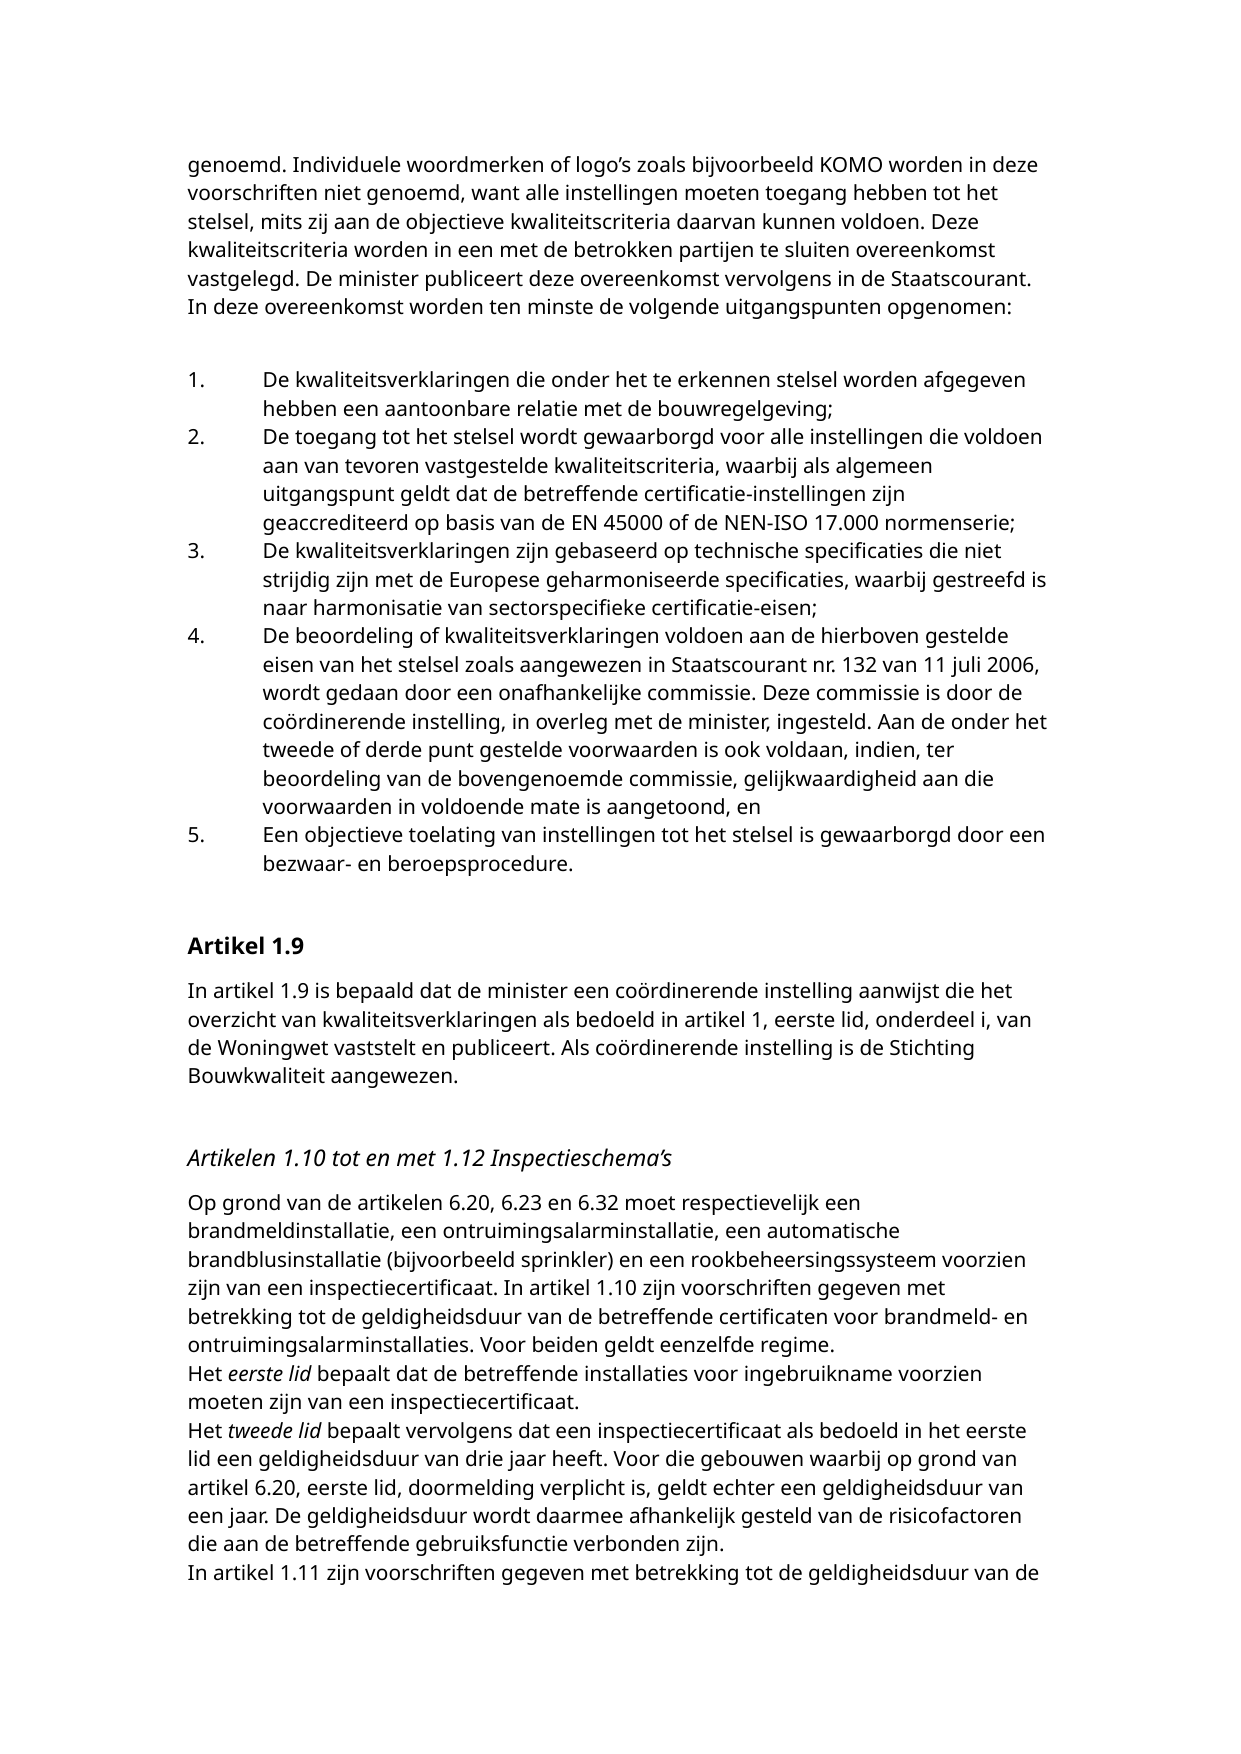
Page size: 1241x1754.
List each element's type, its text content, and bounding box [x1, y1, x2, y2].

subtitle Artikel 1.9 [187, 930, 1053, 961]
list De beoordeling of kwaliteitsverklaringen voldoen aan de hierboven gestelde eisen van het stelsel zoals aangewezen in Staatscourant nr. 132 van 11 juli 2006, wordt gedaan door een onafhankelijke commissie. Deze commissie is door de coördinerende instelling, in overleg met de minister, ingesteld. Aan de onder het tweede of derde punt gestelde voorwaarden is ook voldaan, indien, ter beoordeling van de bovengenoemde commissie, gelijkwaardigheid aan die voorwaarden in voldoende mate is aangetoond, en [187, 622, 1053, 821]
list De toegang tot het stelsel wordt gewaarborgd voor alle instellingen die voldoen aan van tevoren vastgestelde kwaliteitscriteria, waarbij als algemeen uitgangspunt geldt dat de betreffende certificatie-instellingen zijn geaccrediteerd op basis van de EN 45000 of de NEN-ISO 17.000 normenserie; [187, 422, 1053, 536]
text Het tweede lid bepaalt vervolgens dat een inspectiecertificaat als bedoeld in het eerste lid een geldigheidsduur van drie jaar heeft. Voor die gebouwen waarbij op grond van artikel 6.20, eerste lid, doormelding verplicht is, geldt echter een geldigheidsduur van een jaar. De geldigheidsduur wordt daarmee afhankelijk gesteld van de risicofactoren die aan de betreffende gebruiksfunctie verbonden zijn. [187, 1416, 1053, 1558]
text Op grond van de artikelen 6.20, 6.23 en 6.32 moet respectievelijk een brandmeldinstallatie, een ontruimingsalarminstallatie, een automatische brandblusinstallatie (bijvoorbeeld sprinkler) en een rookbeheersingssysteem voorzien zijn van een inspectiecertificaat. In artikel 1.10 zijn voorschriften gegeven met betrekking tot de geldigheidsduur van de betreffende certificaten voor brandmeld- en ontruimingsalarminstallaties. Voor beiden geldt eenzelfde regime. [187, 1188, 1053, 1359]
list Een objectieve toelating van instellingen tot het stelsel is gewaarborgd door een bezwaar- en beroepsprocedure. [187, 821, 1053, 877]
text genoemd. Individuele woordmerken of logo’s zoals bijvoorbeeld KOMO worden in deze voorschriften niet genoemd, want alle instellingen moeten toegang hebben tot het stelsel, mits zij aan de objectieve kwaliteitscriteria daarvan kunnen voldoen. Deze kwaliteitscriteria worden in een met de betrokken partijen te sluiten overeenkomst vastgelegd. De minister publiceert deze overeenkomst vervolgens in de Staatscourant. In deze overeenkomst worden ten minste de volgende uitgangspunten opgenomen: [187, 150, 1053, 321]
subtitle Artikelen 1.10 tot en met 1.12 Inspectieschema’s [187, 1142, 1053, 1173]
list De kwaliteitsverklaringen zijn gebaseerd op technische specificaties die niet strijdig zijn met de Europese geharmoniseerde specificaties, waarbij gestreefd is naar harmonisatie van sectorspecifieke certificatie-eisen; [187, 536, 1053, 622]
text In artikel 1.11 zijn voorschriften gegeven met betrekking tot de geldigheidsduur van de [187, 1558, 1053, 1586]
text Het eerste lid bepaalt dat de betreffende installaties voor ingebruikname voorzien moeten zijn van een inspectiecertificaat. [187, 1359, 1053, 1416]
text In artikel 1.9 is bepaald dat de minister een coördinerende instelling aanwijst die het overzicht van kwaliteitsverklaringen als bedoeld in artikel 1, eerste lid, onderdeel i, van de Woningwet vaststelt en publiceert. Als coördinerende instelling is de Stichting Bouwkwaliteit aangewezen. [187, 976, 1053, 1090]
list De kwaliteitsverklaringen die onder het te erkennen stelsel worden afgegeven hebben een aantoonbare relatie met de bouwregelgeving; [187, 366, 1053, 422]
